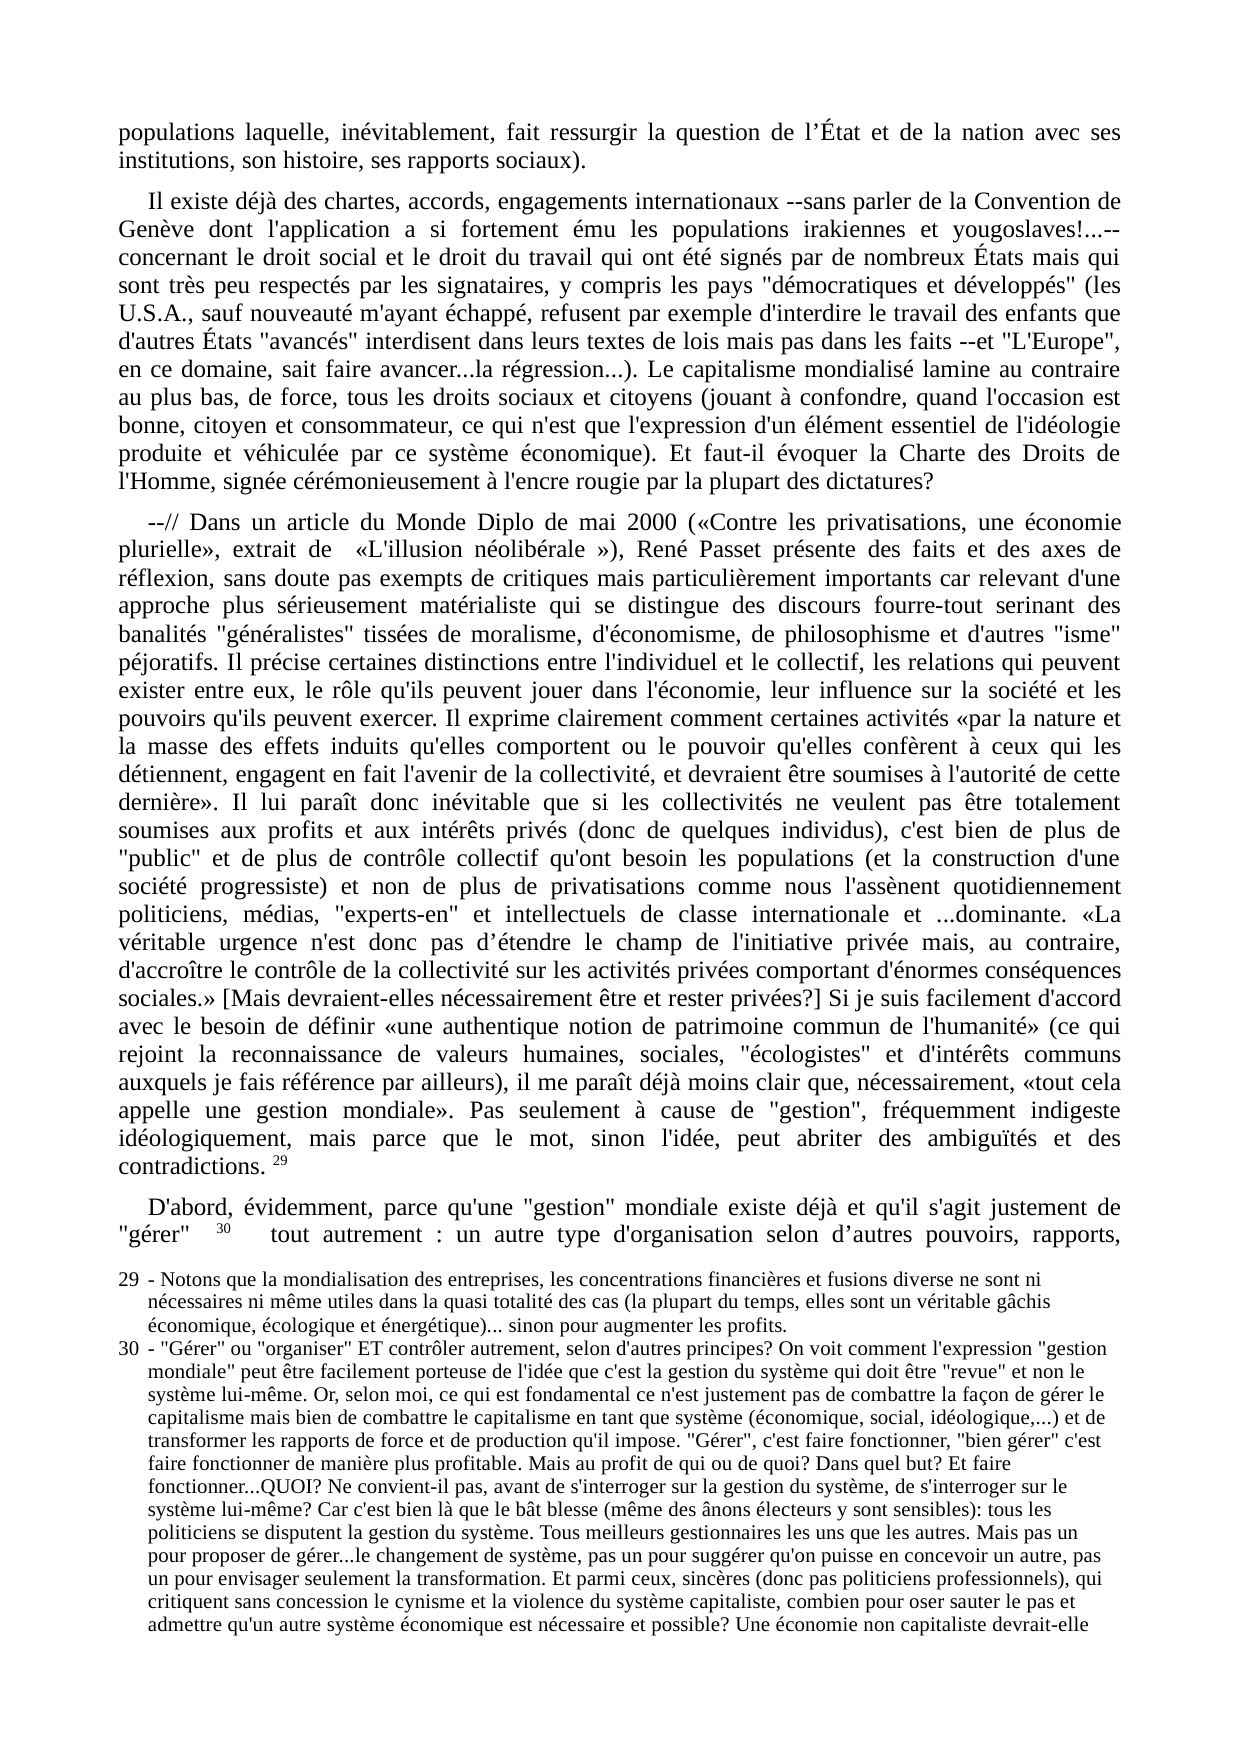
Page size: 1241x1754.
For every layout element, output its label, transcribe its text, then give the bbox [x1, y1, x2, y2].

text - Notons que la mondialisation des entreprises, les concentrations financières et fusions diverse ne sont ni nécessaires ni même utiles dans la quasi totalité des cas (la plupart du temps, elles sont un véritable gâchis économique, écologique et énergétique)... sinon pour augmenter les profits. [118, 1267, 1122, 1336]
text populations laquelle, inévitablement, fait ressurgir la question de l’État et de la nation avec ses institutions, son histoire, ses rapports sociaux). [118, 118, 1122, 174]
text Il existe déjà des chartes, accords, engagements internationaux --sans parler de la Convention de Genève dont l'application a si fortement ému les populations irakiennes et yougoslaves!...-- concernant le droit social et le droit du travail qui ont été signés par de nombreux États mais qui sont très peu respectés par les signataires, y compris les pays "démocratiques et développés" (les U.S.A., sauf nouveauté m'ayant échappé, refusent par exemple d'interdire le travail des enfants que d'autres États "avancés" interdisent dans leurs textes de lois mais pas dans les faits --et "L'Europe", en ce domaine, sait faire avancer...la régression...). Le capitalisme mondialisé lamine au contraire au plus bas, de force, tous les droits sociaux et citoyens (jouant à confondre, quand l'occasion est bonne, citoyen et consommateur, ce qui n'est que l'expression d'un élément essentiel de l'idéologie produite et véhiculée par ce système économique). Et faut-il évoquer la Charte des Droits de l'Homme, signée cérémonieusement à l'encre rougie par la plupart des dictatures? [118, 187, 1122, 495]
text - "Gérer" ou "organiser" ET contrôler autrement, selon d'autres principes? On voit comment l'expression "gestion mondiale" peut être facilement porteuse de l'idée que c'est la gestion du système qui doit être "revue" et non le système lui-même. Or, selon moi, ce qui est fondamental ce n'est justement pas de combattre la façon de gérer le capitalisme mais bien de combattre le capitalisme en tant que système (économique, social, idéologique,...) et de transformer les rapports de force et de production qu'il impose. "Gérer", c'est faire fonctionner, "bien gérer" c'est faire fonctionner de manière plus profitable. Mais au profit de qui ou de quoi? Dans quel but? Et faire fonctionner...QUOI? Ne convient-il pas, avant de s'interroger sur la gestion du système, de s'interroger sur le système lui-même? Car c'est bien là que le bât blesse (même des ânons électeurs y sont sensibles): tous les politiciens se disputent la gestion du système. Tous meilleurs gestionnaires les uns que les autres. Mais pas un pour proposer de gérer...le changement de système, pas un pour suggérer qu'on puisse en concevoir un autre, pas un pour envisager seulement la transformation. Et parmi ceux, sincères (donc pas politiciens professionnels), qui critiquent sans concession le cynisme et la violence du système capitaliste, combien pour oser sauter le pas et admettre qu'un autre système économique est nécessaire et possible? Une économie non capitaliste devrait-elle [118, 1336, 1122, 1636]
text D'abord, évidemment, parce qu'une "gestion" mondiale existe déjà et qu'il s'agit justement de "gérer" tout autrement : un autre type d'organisation selon d’autres pouvoirs, rapports, [118, 1192, 1122, 1248]
text --// Dans un article du Monde Diplo de mai 2000 («Contre les privatisations, une économie plurielle», extrait de «L'illusion néolibérale »), René Passet présente des faits et des axes de réflexion, sans doute pas exempts de critiques mais particulièrement importants car relevant d'une approche plus sérieusement matérialiste qui se distingue des discours fourre-tout serinant des banalités "généralistes" tissées de moralisme, d'économisme, de philosophisme et d'autres "isme" péjoratifs. Il précise certaines distinctions entre l'individuel et le collectif, les relations qui peuvent exister entre eux, le rôle qu'ils peuvent jouer dans l'économie, leur influence sur la société et les pouvoirs qu'ils peuvent exercer. Il exprime clairement comment certaines activités «par la nature et la masse des effets induits qu'elles comportent ou le pouvoir qu'elles confèrent à ceux qui les détiennent, engagent en fait l'avenir de la collectivité, et devraient être soumises à l'autorité de cette dernière». Il lui paraît donc inévitable que si les collectivités ne veulent pas être totalement soumises aux profits et aux intérêts privés (donc de quelques individus), c'est bien de plus de "public" et de plus de contrôle collectif qu'ont besoin les populations (et la construction d'une société progressiste) et non de plus de privatisations comme nous l'assènent quotidiennement politiciens, médias, "experts-en" et intellectuels de classe internationale et ...dominante. «La véritable urgence n'est donc pas d’étendre le champ de l'initiative privée mais, au contraire, d'accroître le contrôle de la collectivité sur les activités privées comportant d'énormes conséquences sociales.» [Mais devraient-elles nécessairement être et rester privées?] Si je suis facilement d'accord avec le besoin de définir «une authentique notion de patrimoine commun de l'humanité» (ce qui rejoint la reconnaissance de valeurs humaines, sociales, "écologistes" et d'intérêts communs auxquels je fais référence par ailleurs), il me paraît déjà moins clair que, nécessairement, «tout cela appelle une gestion mondiale». Pas seulement à cause de "gestion", fréquemment indigeste idéologiquement, mais parce que le mot, sinon l'idée, peut abriter des ambiguïtés et des contradictions. [118, 507, 1122, 1180]
